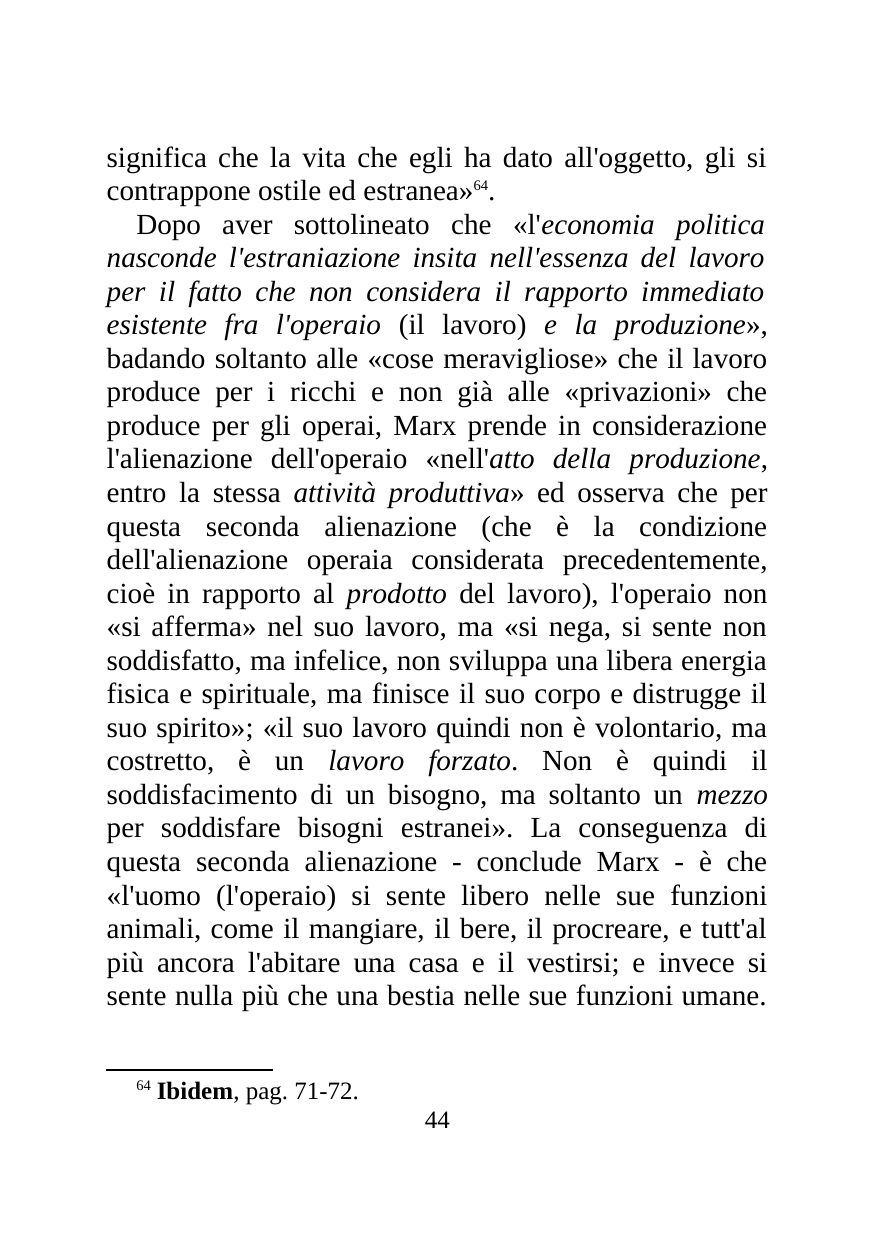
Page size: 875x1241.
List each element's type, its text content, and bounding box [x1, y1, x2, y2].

text Dopo aver sottolineato che «l'economia politica nasconde l'estraniazione insita nell'essenza del lavoro per il fatto che non considera il rapporto immediato esistente fra l'operaio (il lavoro) e la produzione», badando soltanto alle «cose meravigliose» che il lavoro produce per i ricchi e non già alle «privazioni» che produce per gli operai, Marx prende in considerazione l'alienazione dell'operaio «nell'atto della produzione, entro la stessa attività produttiva» ed osserva che per questa seconda alienazione (che è la condizione dell'alienazione operaia considerata precedentemente, cioè in rapporto al prodotto del lavoro), l'operaio non «si afferma» nel suo lavoro, ma «si nega, si sente non soddisfatto, ma infelice, non sviluppa una libera energia fisica e spirituale, ma finisce il suo corpo e distrugge il suo spirito»; «il suo lavoro quindi non è volontario, ma costretto, è un lavoro forzato. Non è quindi il soddisfacimento di un bisogno, ma soltanto un mezzo per soddisfare bisogni estranei». La conseguenza di questa seconda alienazione - conclude Marx - è che «l'uomo (l'operaio) si sente libero nelle sue funzioni animali, come il mangiare, il bere, il procreare, e tutt'al più ancora l'abitare una casa e il vestirsi; e invece si sente nulla più che una bestia nelle sue funzioni umane. [106, 207, 768, 1012]
text Ibidem, pag. 71-72. [106, 1076, 768, 1105]
text significa che la vita che egli ha dato all'oggetto, gli si contrappone ostile ed estranea». [106, 140, 768, 207]
